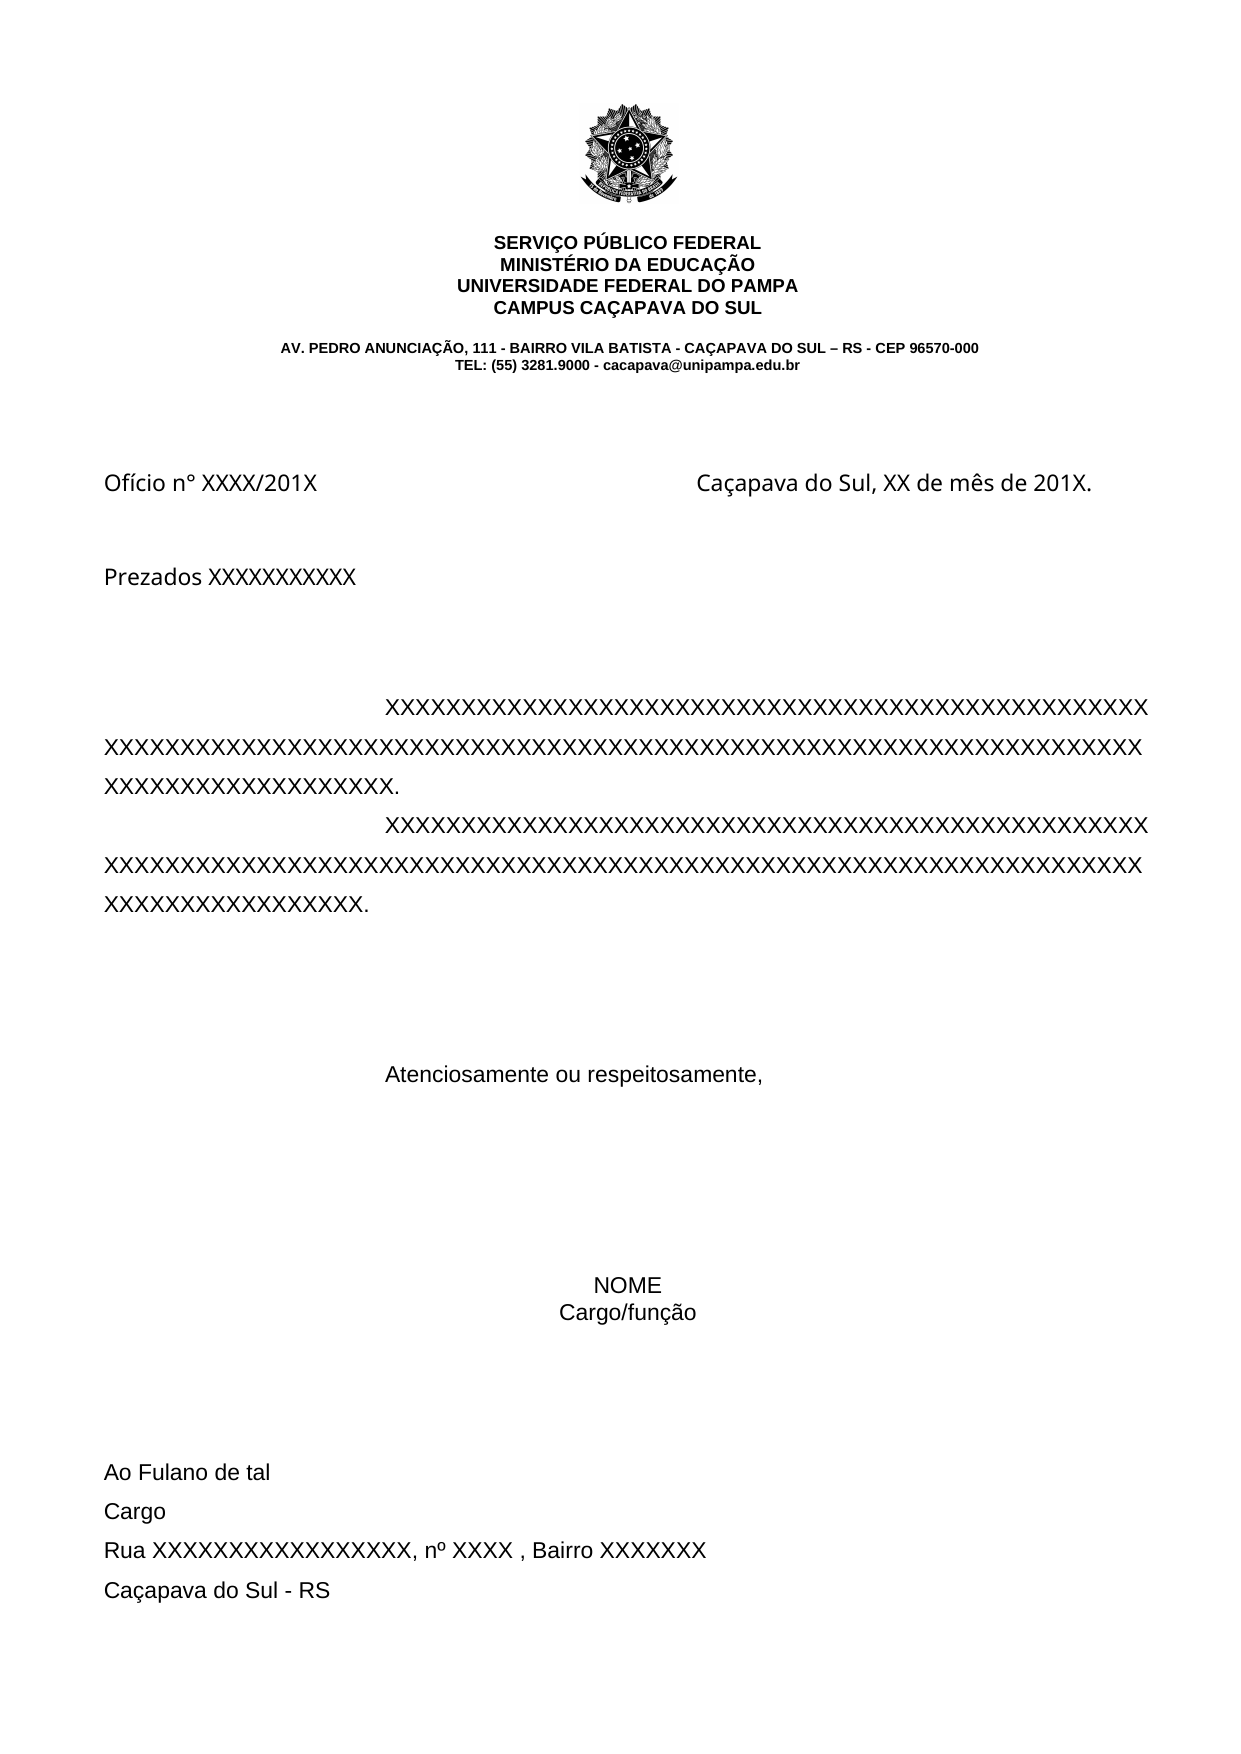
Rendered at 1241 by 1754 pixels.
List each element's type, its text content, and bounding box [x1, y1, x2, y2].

text Cargo [103, 1498, 1152, 1524]
text XXXXXXXXXXXXXXXXXXXXXXXXXXXXXXXXXXXXXXXXXXXXXXXXXXXXXXXXXXXXXXXXXXXXXXXXXXXXXXXXXXXXXXXXXXXXXXXXXXXXXXXXXXXXXXXXXXXXXXXXXXXXXXXXXXXXXXXXX. [103, 694, 1152, 799]
text XXXXXXXXXXXXXXXXXXXXXXXXXXXXXXXXXXXXXXXXXXXXXXXXXXXXXXXXXXXXXXXXXXXXXXXXXXXXXXXXXXXXXXXXXXXXXXXXXXXXXXXXXXXXXXXXXXXXXXXXXXXXXXXXXXXXXXX. [103, 812, 1152, 918]
text UNIVERSIDADE FEDERAL DO PAMPA [103, 275, 1152, 297]
text AV. PEDRO ANUNCIAÇÃO, 111 - BAIRRO VILA BATISTA - CAÇAPAVA DO SUL – RS - CEP 96570-000 [103, 340, 1152, 357]
text Rua XXXXXXXXXXXXXXXXX, nº XXXX , Bairro XXXXXXX [103, 1537, 1152, 1564]
text Ofício n° XXXX/201X Caçapava do Sul, XX de mês de 201X. [103, 467, 1152, 498]
picture [579, 103, 679, 204]
text Prezados XXXXXXXXXXX [103, 561, 1152, 592]
text Atenciosamente ou respeitosamente, [103, 1061, 1152, 1087]
text SERVIÇO PÚBLICO FEDERAL [103, 232, 1152, 254]
text Caçapava do Sul - RS [103, 1577, 1152, 1603]
text TEL: (55) 3281.9000 - cacapava@unipampa.edu.br [103, 357, 1152, 373]
text Ao Fulano de tal [103, 1458, 1152, 1485]
text MINISTÉRIO DA EDUCAÇÃO [103, 254, 1152, 275]
text CAMPUS CAÇAPAVA DO SUL [103, 297, 1152, 318]
text Cargo/função [103, 1299, 1152, 1325]
text NOME [103, 1272, 1152, 1299]
